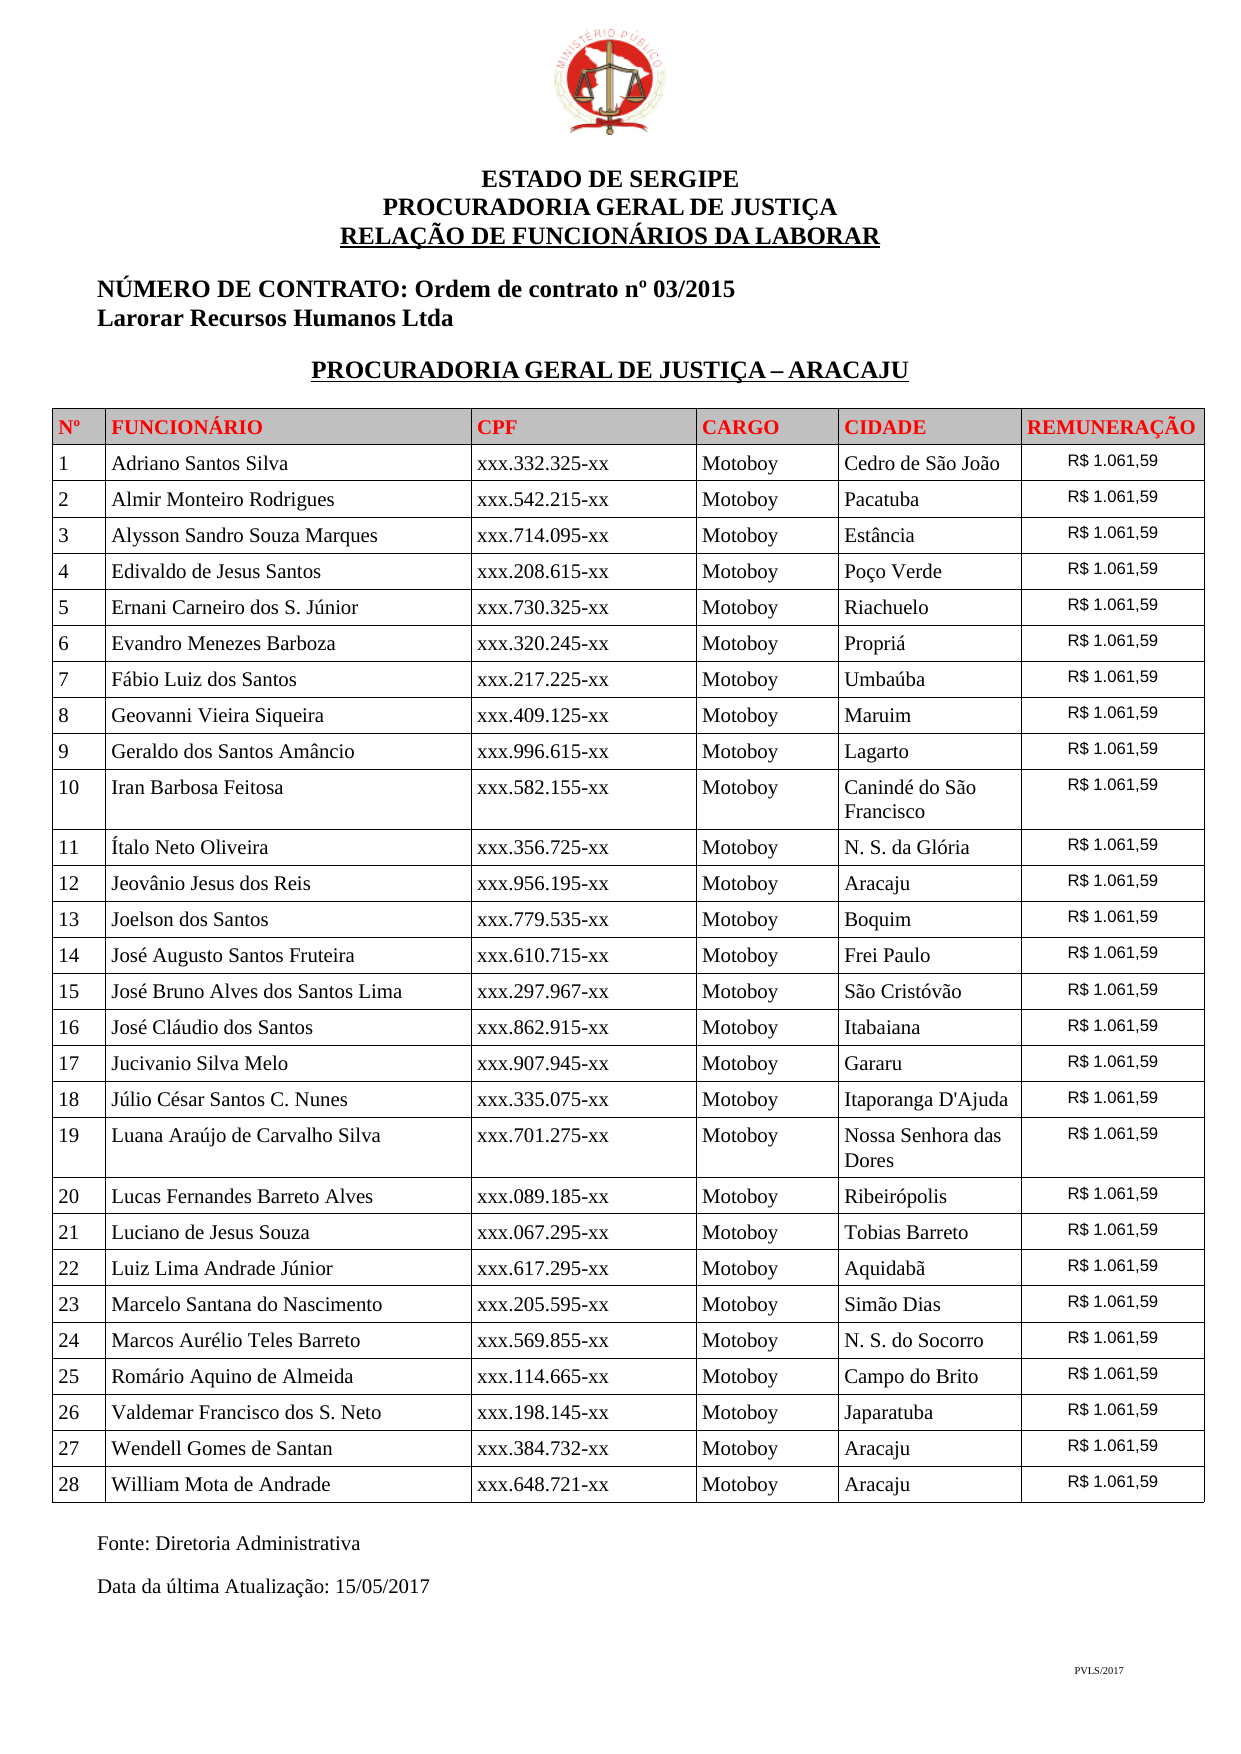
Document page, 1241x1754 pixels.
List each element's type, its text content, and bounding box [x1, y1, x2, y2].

table_cell Poço Verde [839, 554, 1021, 588]
table_cell Aracaju [839, 866, 1021, 901]
table_cell Wendell Gomes de Santan [106, 1431, 471, 1466]
text Fonte: Diretoria Administrativa [97, 1531, 1123, 1555]
table_cell Evandro Menezes Barboza [106, 626, 471, 661]
table_cell Motoboy [697, 1082, 838, 1117]
table_header REMUNERAÇÃO [1022, 409, 1204, 444]
table_cell R$ 1.061,59 [1022, 1431, 1204, 1466]
table_cell Gararu [839, 1046, 1021, 1081]
text Larorar Recursos Humanos Ltda [97, 303, 1123, 331]
table_cell Motoboy [697, 1046, 838, 1081]
table_cell Geraldo dos Santos Amâncio [106, 734, 471, 769]
table_cell xxx.067.295-xx [472, 1214, 696, 1249]
table_cell Júlio César Santos C. Nunes [106, 1082, 471, 1117]
table_cell R$ 1.061,59 [1022, 734, 1204, 769]
table_cell 19 [53, 1118, 105, 1177]
table_cell R$ 1.061,59 [1022, 1010, 1204, 1045]
table_cell Motoboy [697, 938, 838, 973]
table_cell Motoboy [697, 1250, 838, 1285]
table_cell xxx.617.295-xx [472, 1250, 696, 1285]
table_cell R$ 1.061,59 [1022, 590, 1204, 624]
table_cell 13 [53, 902, 105, 937]
table_cell xxx.582.155-xx [472, 770, 696, 829]
table_cell 10 [53, 770, 105, 829]
table_cell 16 [53, 1010, 105, 1045]
table_cell Adriano Santos Silva [106, 445, 471, 480]
table_cell xxx.297.967-xx [472, 974, 696, 1009]
table_cell Motoboy [697, 974, 838, 1009]
table_cell Motoboy [697, 626, 838, 661]
table_cell R$ 1.061,59 [1022, 902, 1204, 937]
table_cell 1 [53, 445, 105, 480]
table_cell José Bruno Alves dos Santos Lima [106, 974, 471, 1009]
table_cell Itabaiana [839, 1010, 1021, 1045]
table_cell Motoboy [697, 698, 838, 733]
table_header CARGO [697, 409, 838, 444]
text RELAÇÃO DE FUNCIONÁRIOS DA LABORAR [97, 221, 1123, 250]
table_cell R$ 1.061,59 [1022, 518, 1204, 552]
table_cell R$ 1.061,59 [1022, 1214, 1204, 1249]
table_cell Motoboy [697, 481, 838, 516]
table_cell R$ 1.061,59 [1022, 770, 1204, 829]
table_cell 26 [53, 1395, 105, 1429]
table_cell 3 [53, 518, 105, 552]
table_cell José Augusto Santos Fruteira [106, 938, 471, 973]
table_cell São Cristóvão [839, 974, 1021, 1009]
table_cell Alysson Sandro Souza Marques [106, 518, 471, 552]
table_cell Almir Monteiro Rodrigues [106, 481, 471, 516]
table_cell Propriá [839, 626, 1021, 661]
table_cell 22 [53, 1250, 105, 1285]
table_header FUNCIONÁRIO [106, 409, 471, 444]
table_cell R$ 1.061,59 [1022, 1178, 1204, 1213]
table_cell R$ 1.061,59 [1022, 1118, 1204, 1177]
table_cell Motoboy [697, 662, 838, 697]
table_cell 15 [53, 974, 105, 1009]
table_cell Romário Aquino de Almeida [106, 1359, 471, 1393]
table_cell xxx.356.725-xx [472, 830, 696, 865]
text Data da última Atualização: 15/05/2017 [97, 1574, 1123, 1598]
table_cell Cedro de São João [839, 445, 1021, 480]
table_cell Jucivanio Silva Melo [106, 1046, 471, 1081]
table_cell xxx.114.665-xx [472, 1359, 696, 1393]
table_cell Nossa Senhora das Dores [839, 1118, 1021, 1177]
table_cell Simão Dias [839, 1286, 1021, 1321]
table_cell R$ 1.061,59 [1022, 1046, 1204, 1081]
table_cell xxx.996.615-xx [472, 734, 696, 769]
table_cell R$ 1.061,59 [1022, 626, 1204, 661]
table_cell 25 [53, 1359, 105, 1393]
table_cell Frei Paulo [839, 938, 1021, 973]
table_cell Joelson dos Santos [106, 902, 471, 937]
table_cell Motoboy [697, 1010, 838, 1045]
table_cell Boquim [839, 902, 1021, 937]
table_cell Ribeirópolis [839, 1178, 1021, 1213]
table_cell xxx.648.721-xx [472, 1467, 696, 1502]
table_cell Ítalo Neto Oliveira [106, 830, 471, 865]
table_cell R$ 1.061,59 [1022, 866, 1204, 901]
table_cell Maruim [839, 698, 1021, 733]
table_cell xxx.569.855-xx [472, 1323, 696, 1357]
table_cell Motoboy [697, 445, 838, 480]
table_cell 23 [53, 1286, 105, 1321]
table_cell 21 [53, 1214, 105, 1249]
table_cell xxx.208.615-xx [472, 554, 696, 588]
table_cell Edivaldo de Jesus Santos [106, 554, 471, 588]
table_cell R$ 1.061,59 [1022, 974, 1204, 1009]
table_cell Motoboy [697, 554, 838, 588]
table_cell 11 [53, 830, 105, 865]
table_cell William Mota de Andrade [106, 1467, 471, 1502]
table_cell xxx.779.535-xx [472, 902, 696, 937]
table_cell Motoboy [697, 1395, 838, 1429]
table_cell Motoboy [697, 1286, 838, 1321]
table_cell Campo do Brito [839, 1359, 1021, 1393]
table_cell R$ 1.061,59 [1022, 938, 1204, 973]
table_cell Motoboy [697, 1467, 838, 1502]
table_cell Aracaju [839, 1467, 1021, 1502]
text NÚMERO DE CONTRATO: Ordem de contrato nº 03/2015 [97, 274, 1123, 303]
table_cell 9 [53, 734, 105, 769]
table_cell R$ 1.061,59 [1022, 1323, 1204, 1357]
table_cell Motoboy [697, 830, 838, 865]
table_cell Motoboy [697, 590, 838, 624]
table_cell 18 [53, 1082, 105, 1117]
table_cell José Cláudio dos Santos [106, 1010, 471, 1045]
table_cell xxx.862.915-xx [472, 1010, 696, 1045]
table_cell Lucas Fernandes Barreto Alves [106, 1178, 471, 1213]
table_cell Geovanni Vieira Siqueira [106, 698, 471, 733]
table_cell 8 [53, 698, 105, 733]
table_cell Motoboy [697, 1118, 838, 1177]
table_cell Motoboy [697, 1323, 838, 1357]
table_cell Motoboy [697, 518, 838, 552]
table_cell Tobias Barreto [839, 1214, 1021, 1249]
table_cell Luana Araújo de Carvalho Silva [106, 1118, 471, 1177]
table_cell Estância [839, 518, 1021, 552]
table_cell Jeovânio Jesus dos Reis [106, 866, 471, 901]
table_cell xxx.335.075-xx [472, 1082, 696, 1117]
table_cell R$ 1.061,59 [1022, 662, 1204, 697]
table_cell Umbaúba [839, 662, 1021, 697]
table_cell xxx.332.325-xx [472, 445, 696, 480]
table_cell R$ 1.061,59 [1022, 1250, 1204, 1285]
table_cell 24 [53, 1323, 105, 1357]
table_cell R$ 1.061,59 [1022, 1286, 1204, 1321]
table_cell xxx.409.125-xx [472, 698, 696, 733]
table_cell Aquidabã [839, 1250, 1021, 1285]
table_cell Motoboy [697, 1359, 838, 1393]
table_cell xxx.714.095-xx [472, 518, 696, 552]
table_cell xxx.730.325-xx [472, 590, 696, 624]
table_cell Iran Barbosa Feitosa [106, 770, 471, 829]
table_cell Marcos Aurélio Teles Barreto [106, 1323, 471, 1357]
table_cell 28 [53, 1467, 105, 1502]
table_cell Pacatuba [839, 481, 1021, 516]
table_cell 12 [53, 866, 105, 901]
table_cell Lagarto [839, 734, 1021, 769]
table_cell xxx.384.732-xx [472, 1431, 696, 1466]
table_header CIDADE [839, 409, 1021, 444]
table_cell R$ 1.061,59 [1022, 1395, 1204, 1429]
table_cell N. S. do Socorro [839, 1323, 1021, 1357]
table_cell Itaporanga D'Ajuda [839, 1082, 1021, 1117]
table_header Nº [53, 409, 105, 444]
table_cell xxx.701.275-xx [472, 1118, 696, 1177]
table_cell Riachuelo [839, 590, 1021, 624]
table_cell R$ 1.061,59 [1022, 1359, 1204, 1393]
table_cell Motoboy [697, 734, 838, 769]
table_cell N. S. da Glória [839, 830, 1021, 865]
table_cell Motoboy [697, 1214, 838, 1249]
table_cell 4 [53, 554, 105, 588]
table_cell R$ 1.061,59 [1022, 830, 1204, 865]
table_cell 5 [53, 590, 105, 624]
table_cell Luiz Lima Andrade Júnior [106, 1250, 471, 1285]
table_cell Fábio Luiz dos Santos [106, 662, 471, 697]
table_cell xxx.907.945-xx [472, 1046, 696, 1081]
table_cell Motoboy [697, 1178, 838, 1213]
table_cell 27 [53, 1431, 105, 1466]
table_cell Japaratuba [839, 1395, 1021, 1429]
table_cell R$ 1.061,59 [1022, 698, 1204, 733]
table_cell xxx.205.595-xx [472, 1286, 696, 1321]
table_cell 2 [53, 481, 105, 516]
table_cell 6 [53, 626, 105, 661]
table_header CPF [472, 409, 696, 444]
table_cell Canindé do São Francisco [839, 770, 1021, 829]
table_cell R$ 1.061,59 [1022, 554, 1204, 588]
table_cell Marcelo Santana do Nascimento [106, 1286, 471, 1321]
table_cell xxx.542.215-xx [472, 481, 696, 516]
table_cell Motoboy [697, 1431, 838, 1466]
table_cell xxx.610.715-xx [472, 938, 696, 973]
table_cell xxx.956.195-xx [472, 866, 696, 901]
table_cell Luciano de Jesus Souza [106, 1214, 471, 1249]
table_cell xxx.198.145-xx [472, 1395, 696, 1429]
table_cell xxx.089.185-xx [472, 1178, 696, 1213]
table_cell 14 [53, 938, 105, 973]
table_cell R$ 1.061,59 [1022, 481, 1204, 516]
table_cell xxx.320.245-xx [472, 626, 696, 661]
table_cell Motoboy [697, 866, 838, 901]
table_cell R$ 1.061,59 [1022, 1082, 1204, 1117]
text PROCURADORIA GERAL DE JUSTIÇA – ARACAJU [97, 356, 1123, 384]
table_cell 7 [53, 662, 105, 697]
table_cell 20 [53, 1178, 105, 1213]
table_cell Valdemar Francisco dos S. Neto [106, 1395, 471, 1429]
table_cell xxx.217.225-xx [472, 662, 696, 697]
table_cell R$ 1.061,59 [1022, 1467, 1204, 1502]
table_cell Ernani Carneiro dos S. Júnior [106, 590, 471, 624]
table_cell R$ 1.061,59 [1022, 445, 1204, 480]
table_cell Motoboy [697, 770, 838, 829]
table_cell 17 [53, 1046, 105, 1081]
table_cell Motoboy [697, 902, 838, 937]
table_cell Aracaju [839, 1431, 1021, 1466]
